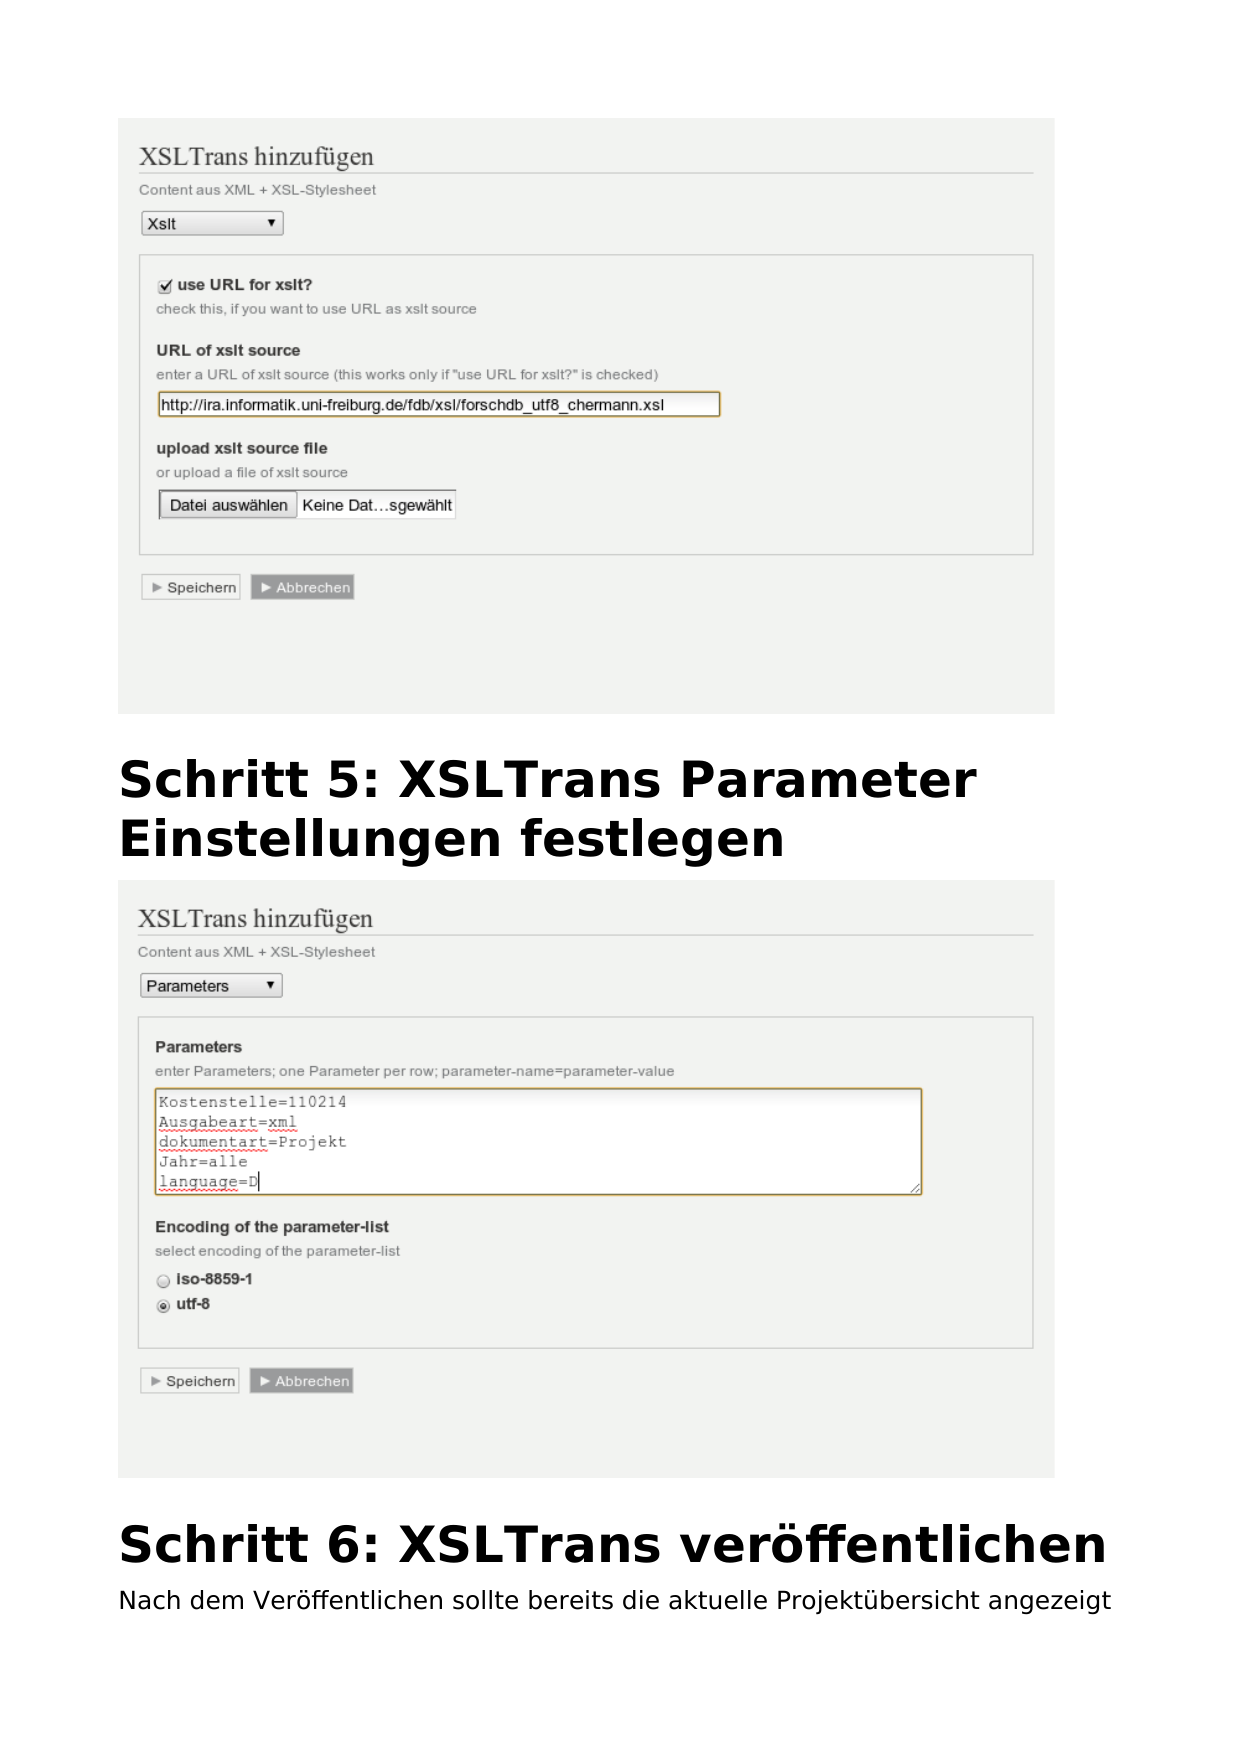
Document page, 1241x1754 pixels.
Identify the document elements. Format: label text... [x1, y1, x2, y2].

text Nach dem Veröffentlichen sollte bereits die aktuelle Projektübersicht angezeigt [118, 1586, 1122, 1615]
subtitle Schritt 5: XSLTrans Parameter Einstellungen festlegen [118, 751, 1122, 868]
subtitle Schritt 6: XSLTrans veröffentlichen [118, 1516, 1122, 1574]
picture [118, 118, 1056, 714]
picture [118, 880, 1056, 1478]
